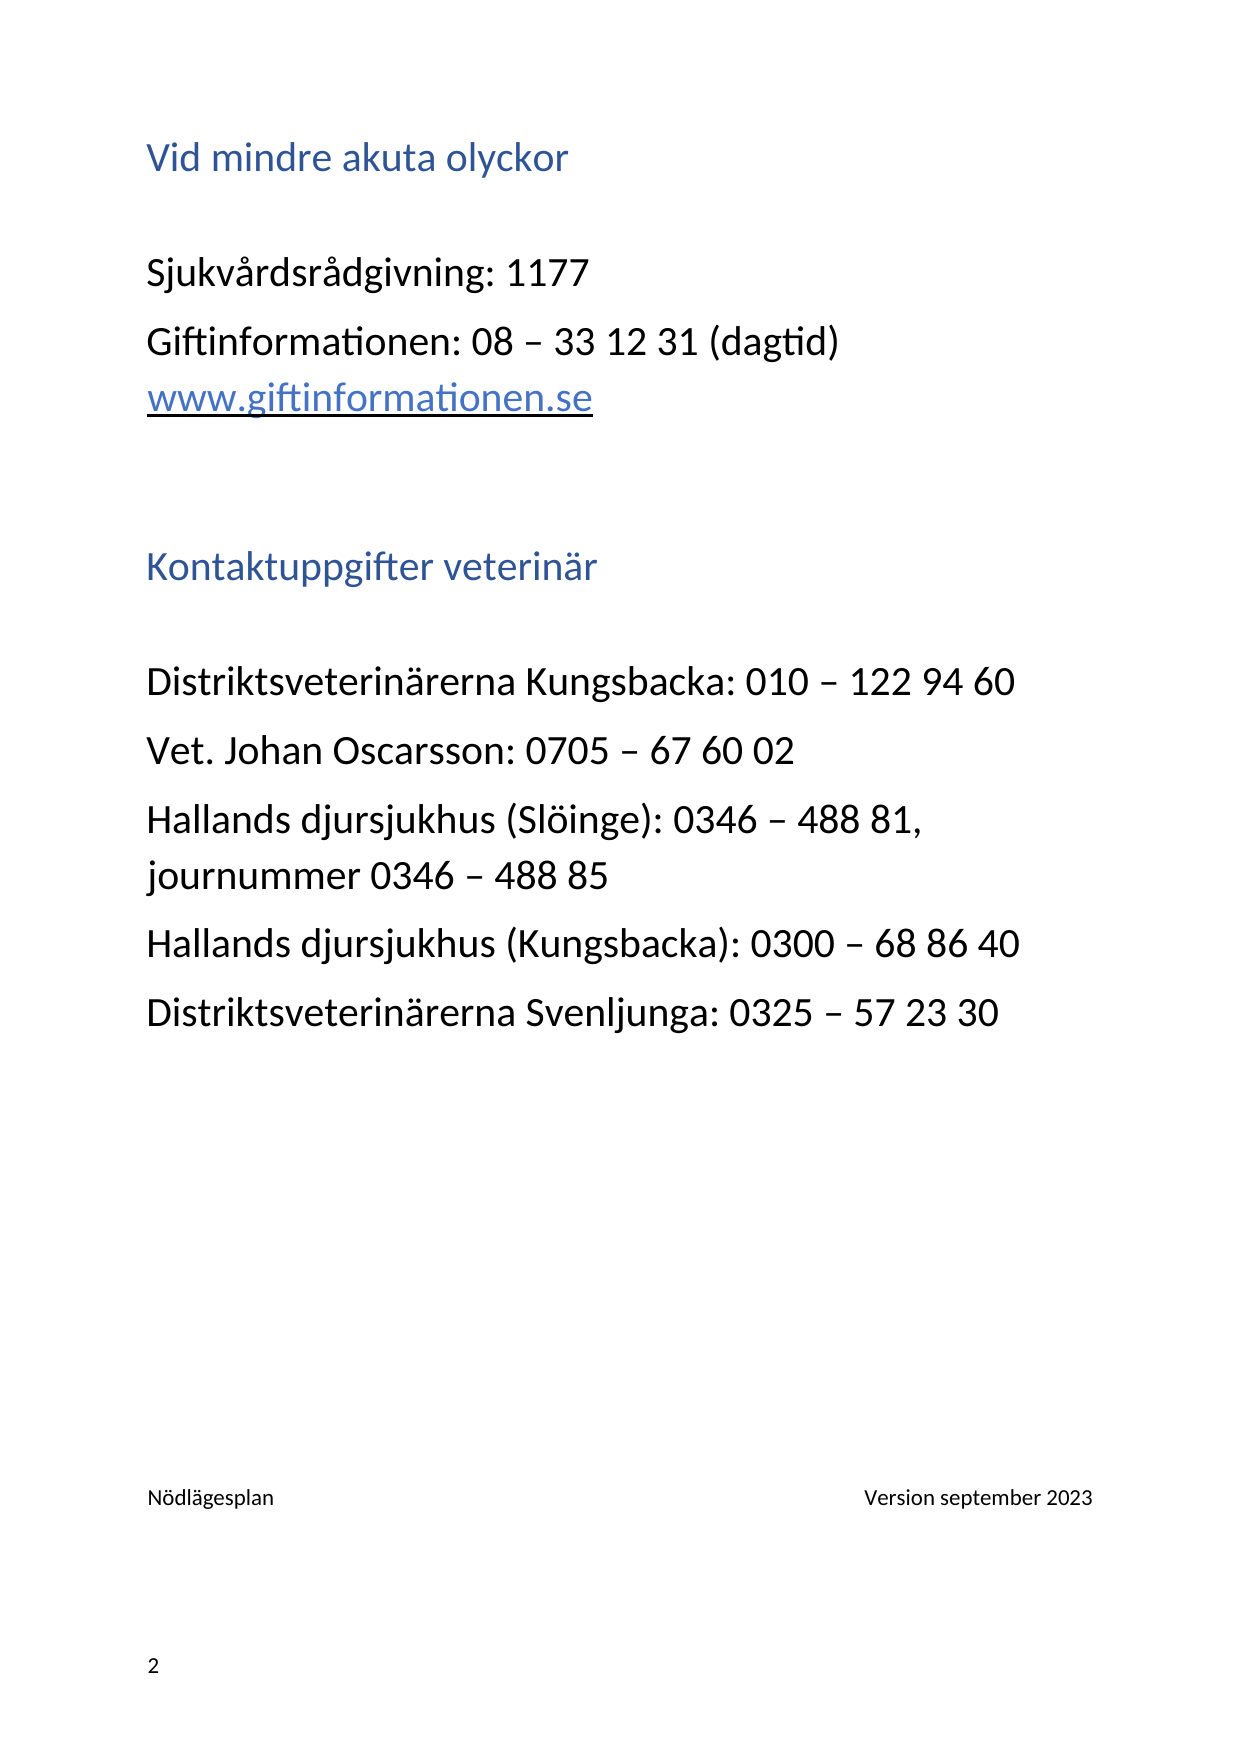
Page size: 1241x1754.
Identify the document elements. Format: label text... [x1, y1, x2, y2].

text Hallands djursjukhus (Slöinge): 0346 – 488 81, journummer 0346 – 488 85 [146, 793, 1093, 899]
text Nödlägesplan Version september 2023 [147, 1483, 1093, 1511]
text Sjukvårdsrådgivning: 1177 [146, 246, 1093, 297]
subtitle Vid mindre akuta olyckor [146, 131, 1093, 182]
text Hallands djursjukhus (Kungsbacka): 0300 – 68 86 40 [146, 917, 1093, 968]
text Vet. Johan Oscarsson: 0705 – 67 60 02 [146, 724, 1093, 775]
text Giftinformationen: 08 – 33 12 31 (dagtid) www.giftinformationen.se [146, 315, 1093, 422]
text Distriktsveterinärerna Svenljunga: 0325 – 57 23 30 [146, 986, 1093, 1037]
subtitle Kontaktuppgifter veterinär [146, 540, 1093, 591]
text Distriktsveterinärerna Kungsbacka: 010 – 122 94 60 [146, 655, 1093, 706]
